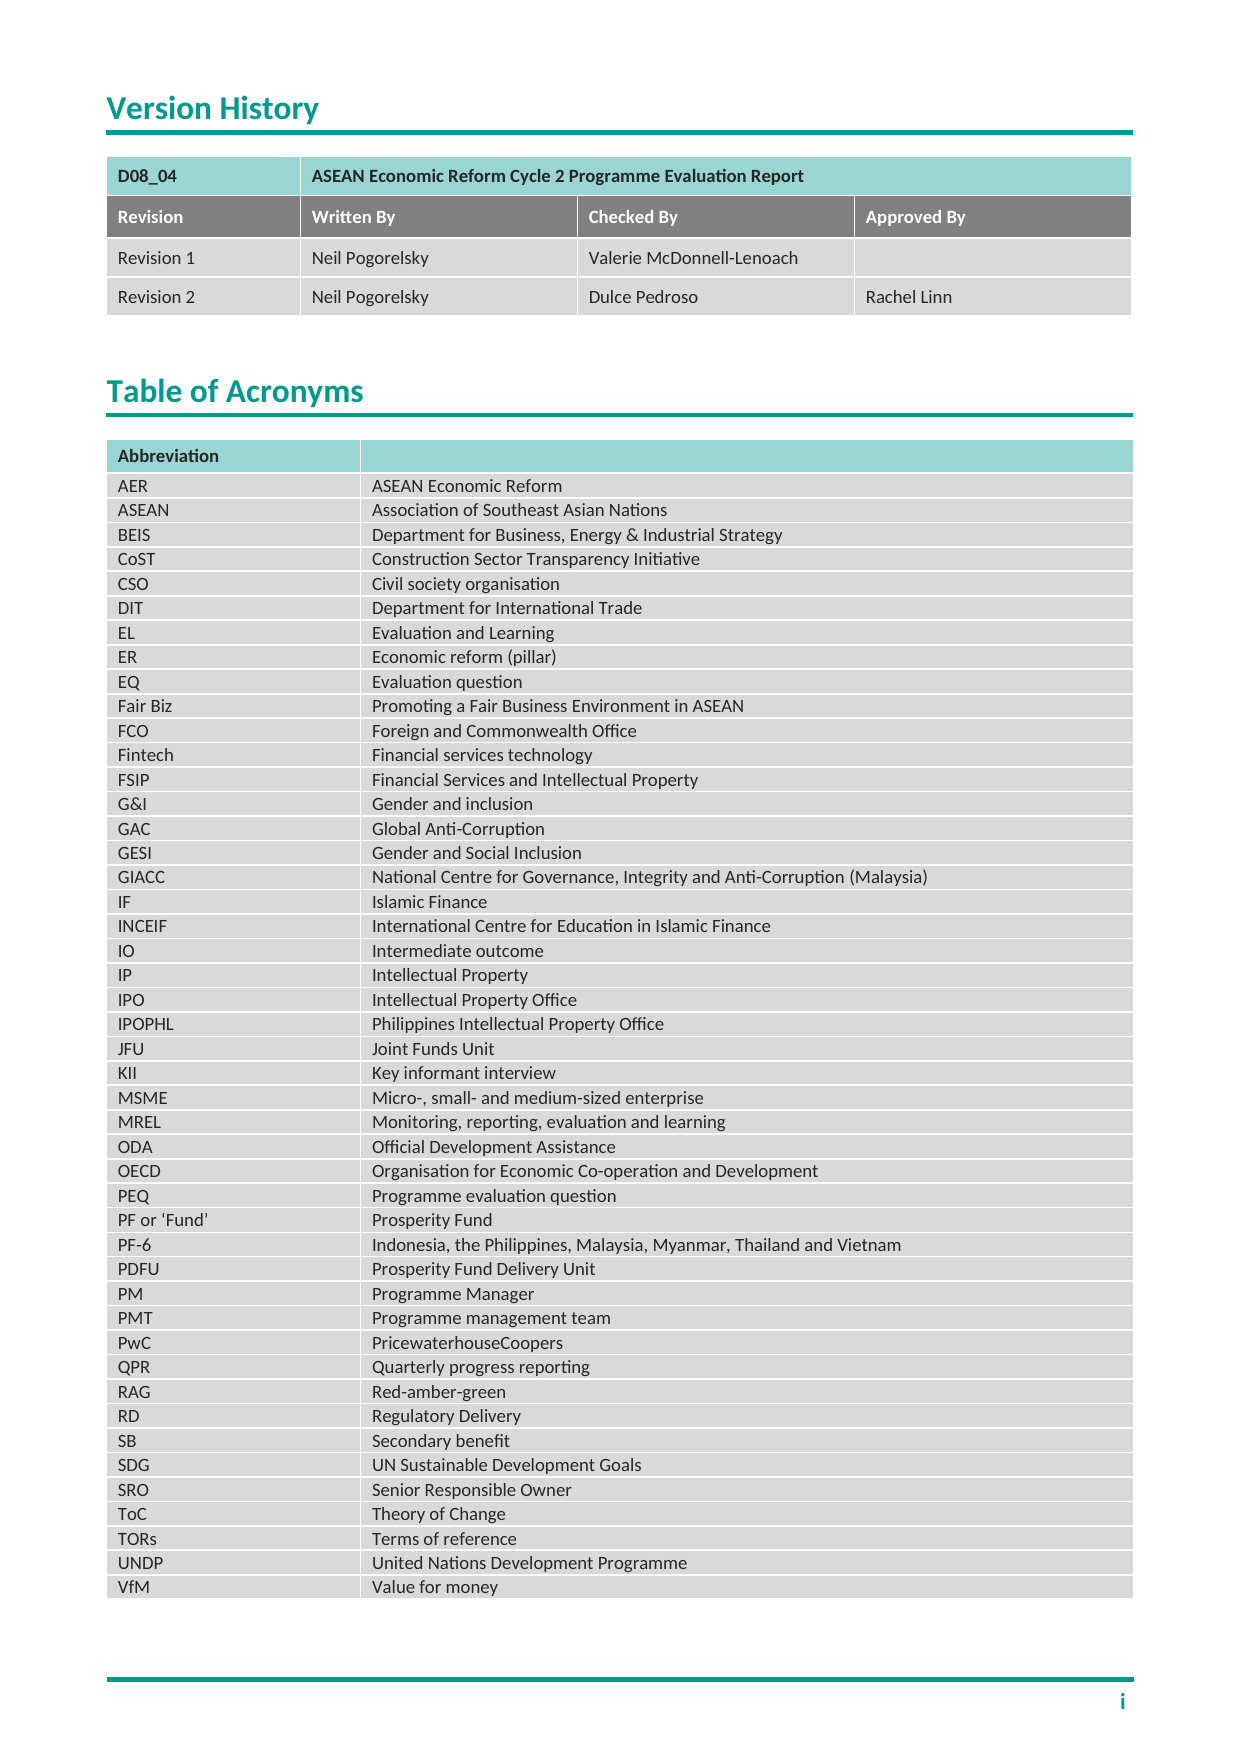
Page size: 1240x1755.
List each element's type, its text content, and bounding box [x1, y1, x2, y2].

table_cell Official Development Assistance [361, 1135, 1133, 1158]
table_cell ODA [107, 1135, 360, 1158]
table_cell Valerie McDonnell-Lenoach [578, 239, 854, 276]
table_cell KII [107, 1062, 360, 1084]
table_cell VfM [107, 1576, 360, 1598]
table_cell Financial Services and Intellectual Property [361, 768, 1133, 791]
table_cell MSME [107, 1086, 360, 1109]
table_cell Organisation for Economic Co-operation and Development [361, 1160, 1133, 1182]
text Version History [106, 87, 1133, 130]
table_cell IF [107, 890, 360, 913]
table_cell Joint Funds Unit [361, 1037, 1133, 1060]
table_cell Secondary benefit [361, 1429, 1133, 1452]
table_cell AER [107, 474, 360, 497]
table_cell Foreign and Commonwealth Office [361, 719, 1133, 742]
table_cell Evaluation and Learning [361, 621, 1133, 644]
table_cell Fair Biz [107, 695, 360, 717]
table_cell PwC [107, 1331, 360, 1354]
table_cell Intellectual Property Office [361, 988, 1133, 1011]
table_cell IPOPHL [107, 1013, 360, 1036]
table_cell SRO [107, 1478, 360, 1501]
table_cell QPR [107, 1355, 360, 1378]
table_cell G&I [107, 792, 360, 815]
table_cell Civil society organisation [361, 572, 1133, 595]
table_cell Senior Responsible Owner [361, 1478, 1133, 1501]
table_cell Neil Pogorelsky [301, 239, 577, 276]
table_cell Fintech [107, 743, 360, 766]
table_cell ASEAN Economic Reform [361, 474, 1133, 497]
table_cell RD [107, 1404, 360, 1427]
table_cell Revision 2 [107, 278, 300, 315]
table_cell Revision [107, 196, 300, 237]
table_header Abbreviation [107, 440, 360, 472]
table_cell SB [107, 1429, 360, 1452]
table_cell RAG [107, 1380, 360, 1403]
table_cell SDG [107, 1453, 360, 1476]
table_cell IP [107, 964, 360, 987]
table_cell Prosperity Fund [361, 1208, 1133, 1231]
table_cell INCEIF [107, 915, 360, 938]
table_cell Key informant interview [361, 1062, 1133, 1084]
table_cell Indonesia, the Philippines, Malaysia, Myanmar, Thailand and Vietnam [361, 1233, 1133, 1256]
table_cell PDFU [107, 1257, 360, 1280]
table_cell IO [107, 939, 360, 962]
table_cell National Centre for Governance, Integrity and Anti-Corruption (Malaysia) [361, 866, 1133, 889]
table_cell OECD [107, 1160, 360, 1182]
table_cell Theory of Change [361, 1502, 1133, 1525]
table_cell Financial services technology [361, 743, 1133, 766]
table_cell FSIP [107, 768, 360, 791]
table_cell Checked By [578, 196, 854, 237]
table_cell International Centre for Education in Islamic Finance [361, 915, 1133, 938]
table_cell JFU [107, 1037, 360, 1060]
table_cell Department for International Trade [361, 597, 1133, 619]
table_cell EQ [107, 670, 360, 693]
table_cell Revision 1 [107, 239, 300, 276]
table_cell Micro-, small- and medium-sized enterprise [361, 1086, 1133, 1109]
table_cell Quarterly progress reporting [361, 1355, 1133, 1378]
table_cell FCO [107, 719, 360, 742]
table_cell ASEAN [107, 499, 360, 521]
table_cell Philippines Intellectual Property Office [361, 1013, 1133, 1036]
table_cell Neil Pogorelsky [301, 278, 577, 315]
table_cell United Nations Development Programme [361, 1551, 1133, 1574]
table_header ASEAN Economic Reform Cycle 2 Programme Evaluation Report [301, 157, 1131, 195]
table_cell MREL [107, 1111, 360, 1133]
table_cell Intellectual Property [361, 964, 1133, 987]
table_cell PF-6 [107, 1233, 360, 1256]
table_cell Rachel Linn [855, 278, 1131, 315]
table_cell Gender and Social Inclusion [361, 841, 1133, 864]
table_cell Islamic Finance [361, 890, 1133, 913]
table_cell Promoting a Fair Business Environment in ASEAN [361, 695, 1133, 717]
table_cell PF or ‘Fund’ [107, 1208, 360, 1231]
table_cell PEQ [107, 1184, 360, 1207]
table_cell ToC [107, 1502, 360, 1525]
table_cell Regulatory Delivery [361, 1404, 1133, 1427]
table_cell PMT [107, 1306, 360, 1329]
table_cell Department for Business, Energy & Industrial Strategy [361, 523, 1133, 546]
table_cell Approved By [855, 196, 1131, 237]
table_cell Red-amber-green [361, 1380, 1133, 1403]
table_cell Association of Southeast Asian Nations [361, 499, 1133, 521]
table_cell Dulce Pedroso [578, 278, 854, 315]
table_cell GESI [107, 841, 360, 864]
table_cell IPO [107, 988, 360, 1011]
table_cell TORs [107, 1527, 360, 1549]
table_cell Global Anti-Corruption [361, 817, 1133, 840]
table_cell Construction Sector Transparency Initiative [361, 548, 1133, 570]
table_header D08_04 [107, 157, 300, 195]
table_cell PricewaterhouseCoopers [361, 1331, 1133, 1354]
table_cell UN Sustainable Development Goals [361, 1453, 1133, 1476]
table_cell UNDP [107, 1551, 360, 1574]
table_cell GAC [107, 817, 360, 840]
table_cell EL [107, 621, 360, 644]
table_cell Programme evaluation question [361, 1184, 1133, 1207]
table_cell Gender and inclusion [361, 792, 1133, 815]
table_cell PM [107, 1282, 360, 1305]
table_cell Programme Manager [361, 1282, 1133, 1305]
table_cell Value for money [361, 1576, 1133, 1598]
table_cell Programme management team [361, 1306, 1133, 1329]
table_cell GIACC [107, 866, 360, 889]
table_cell Evaluation question [361, 670, 1133, 693]
text Table of Acronyms [106, 370, 1133, 413]
table_cell [855, 239, 1131, 276]
table_cell Intermediate outcome [361, 939, 1133, 962]
table_cell Prosperity Fund Delivery Unit [361, 1257, 1133, 1280]
table_cell BEIS [107, 523, 360, 546]
table_cell Monitoring, reporting, evaluation and learning [361, 1111, 1133, 1133]
table_cell CoST [107, 548, 360, 570]
table_cell ER [107, 646, 360, 668]
table_cell DIT [107, 597, 360, 619]
table_cell Economic reform (pillar) [361, 646, 1133, 668]
table_header [361, 440, 1133, 472]
table_cell Written By [301, 196, 577, 237]
table_cell Terms of reference [361, 1527, 1133, 1549]
table_cell CSO [107, 572, 360, 595]
